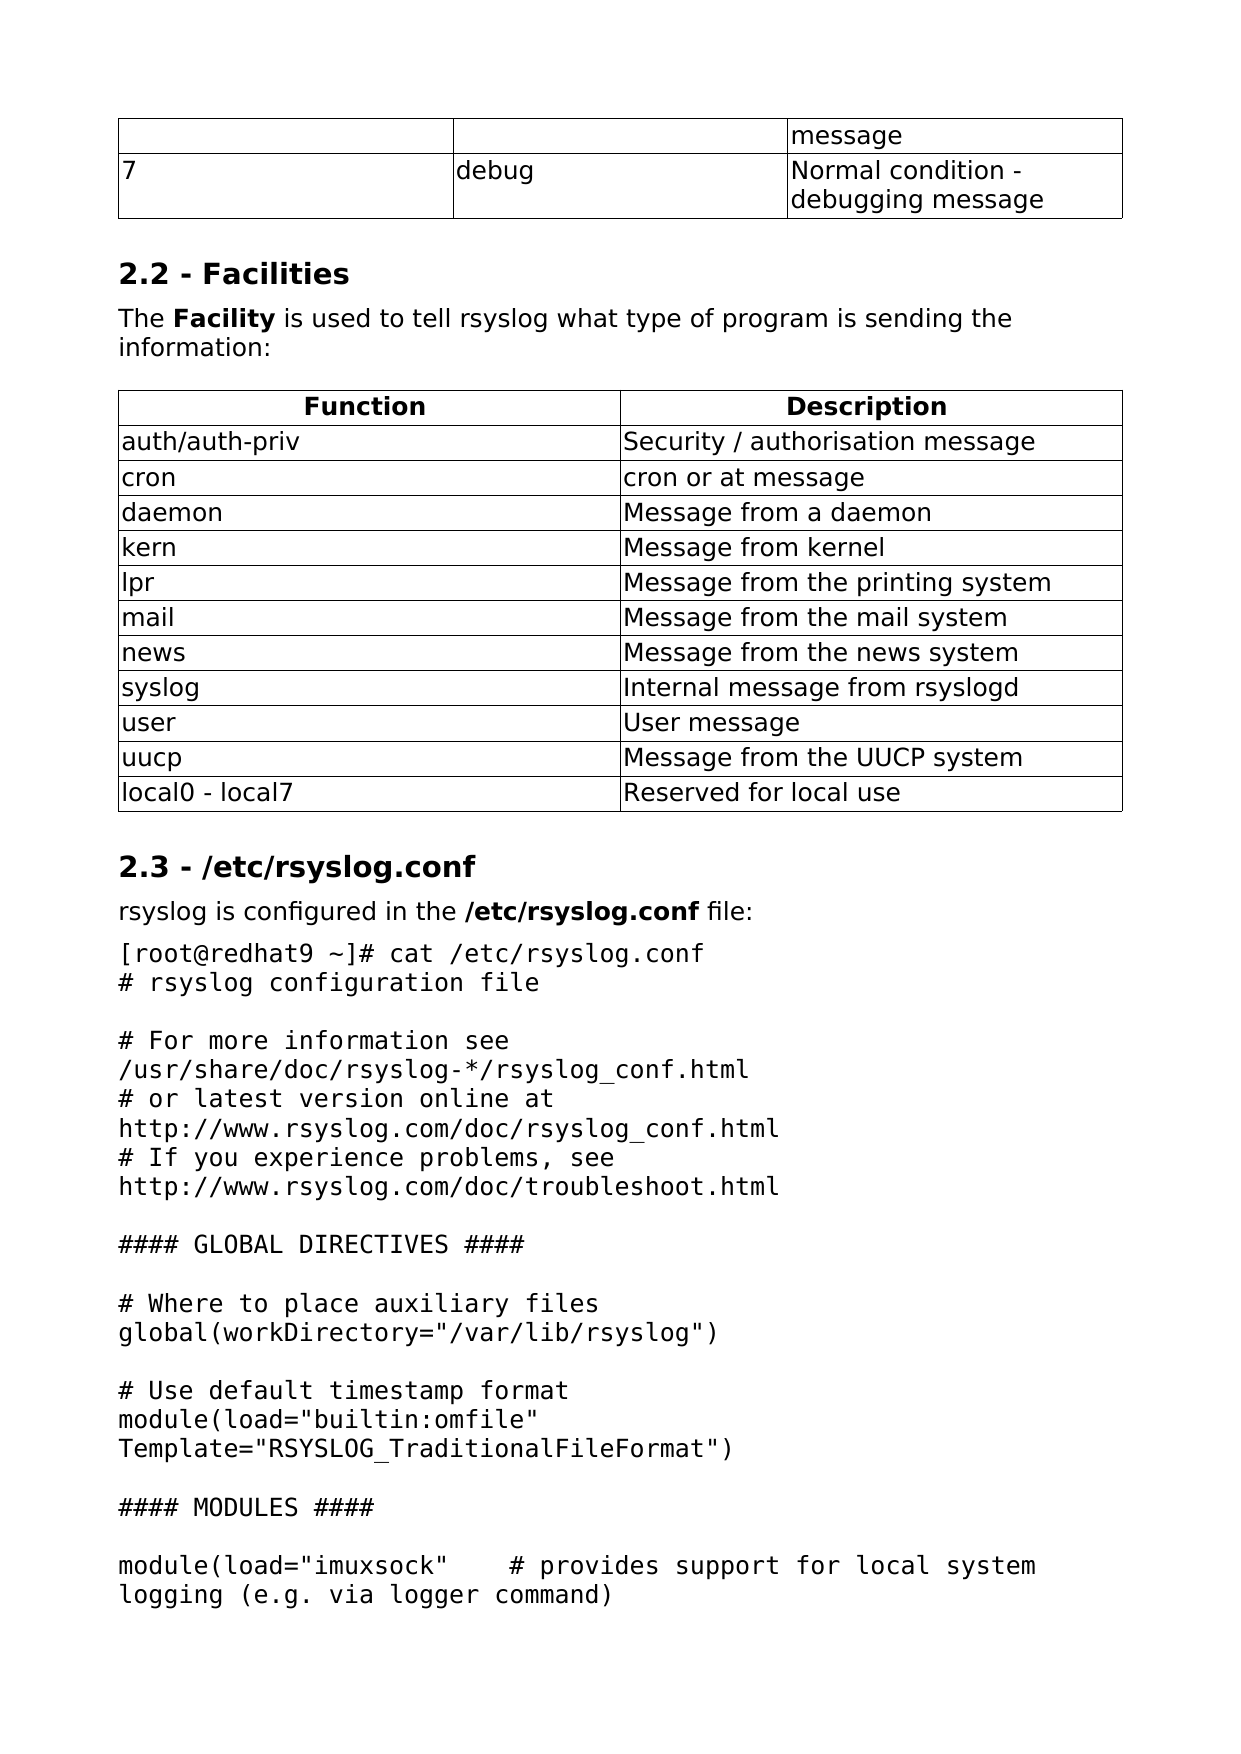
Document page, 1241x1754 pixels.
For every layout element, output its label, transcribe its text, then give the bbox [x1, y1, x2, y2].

table_cell Message from the news system [621, 636, 1122, 670]
table_header Description [621, 391, 1122, 424]
text rsyslog is configured in the /etc/rsyslog.conf file: [118, 897, 1122, 926]
table_cell [454, 119, 787, 153]
table_cell news [119, 636, 620, 670]
table_cell Security / authorisation message [621, 426, 1122, 460]
table_cell Message from kernel [621, 531, 1122, 565]
table_cell 7 [119, 154, 453, 217]
table_header Function [119, 391, 620, 424]
table_cell kern [119, 531, 620, 565]
table_cell local0 - local7 [119, 777, 620, 811]
table_cell Message from the mail system [621, 601, 1122, 635]
table_cell user [119, 706, 620, 741]
text [root@redhat9 ~]# cat /etc/rsyslog.conf # rsyslog configuration file # For more information see /usr/share/doc/rsyslog-*/rsyslog_conf.html # or latest version online at http://www.rsyslog.com/doc/rsyslog_conf.html # If you experience problems, see http://www.rsyslog.com/doc/troubleshoot.html #### GLOBAL DIRECTIVES #### # Where to place auxiliary files global(workDirectory="/var/lib/rsyslog") # Use default timestamp format module(load="builtin:omfile" Template="RSYSLOG_TraditionalFileFormat") #### MODULES #### module(load="imuxsock" # provides support for local system logging (e.g. via logger command) [118, 939, 1122, 1609]
table_cell Message from the printing system [621, 566, 1122, 600]
table_cell auth/auth-priv [119, 426, 620, 460]
text The Facility is used to tell rsyslog what type of program is sending the information: [118, 304, 1122, 362]
table_cell Normal condition - debugging message [788, 154, 1122, 217]
table_cell Message from a daemon [621, 496, 1122, 530]
table_cell cron [119, 461, 620, 495]
table_cell message [788, 119, 1122, 153]
table_cell syslog [119, 671, 620, 705]
table_cell Message from the UUCP system [621, 742, 1122, 776]
table_cell mail [119, 601, 620, 635]
table_cell [119, 119, 453, 153]
table_cell lpr [119, 566, 620, 600]
table_cell cron or at message [621, 461, 1122, 495]
subtitle 2.2 - Facilities [118, 257, 1122, 291]
table_cell debug [454, 154, 787, 217]
table_cell Reserved for local use [621, 777, 1122, 811]
table_cell User message [621, 706, 1122, 741]
table_cell uucp [119, 742, 620, 776]
subtitle 2.3 - /etc/rsyslog.conf [118, 851, 1122, 884]
table_cell daemon [119, 496, 620, 530]
table_cell Internal message from rsyslogd [621, 671, 1122, 705]
